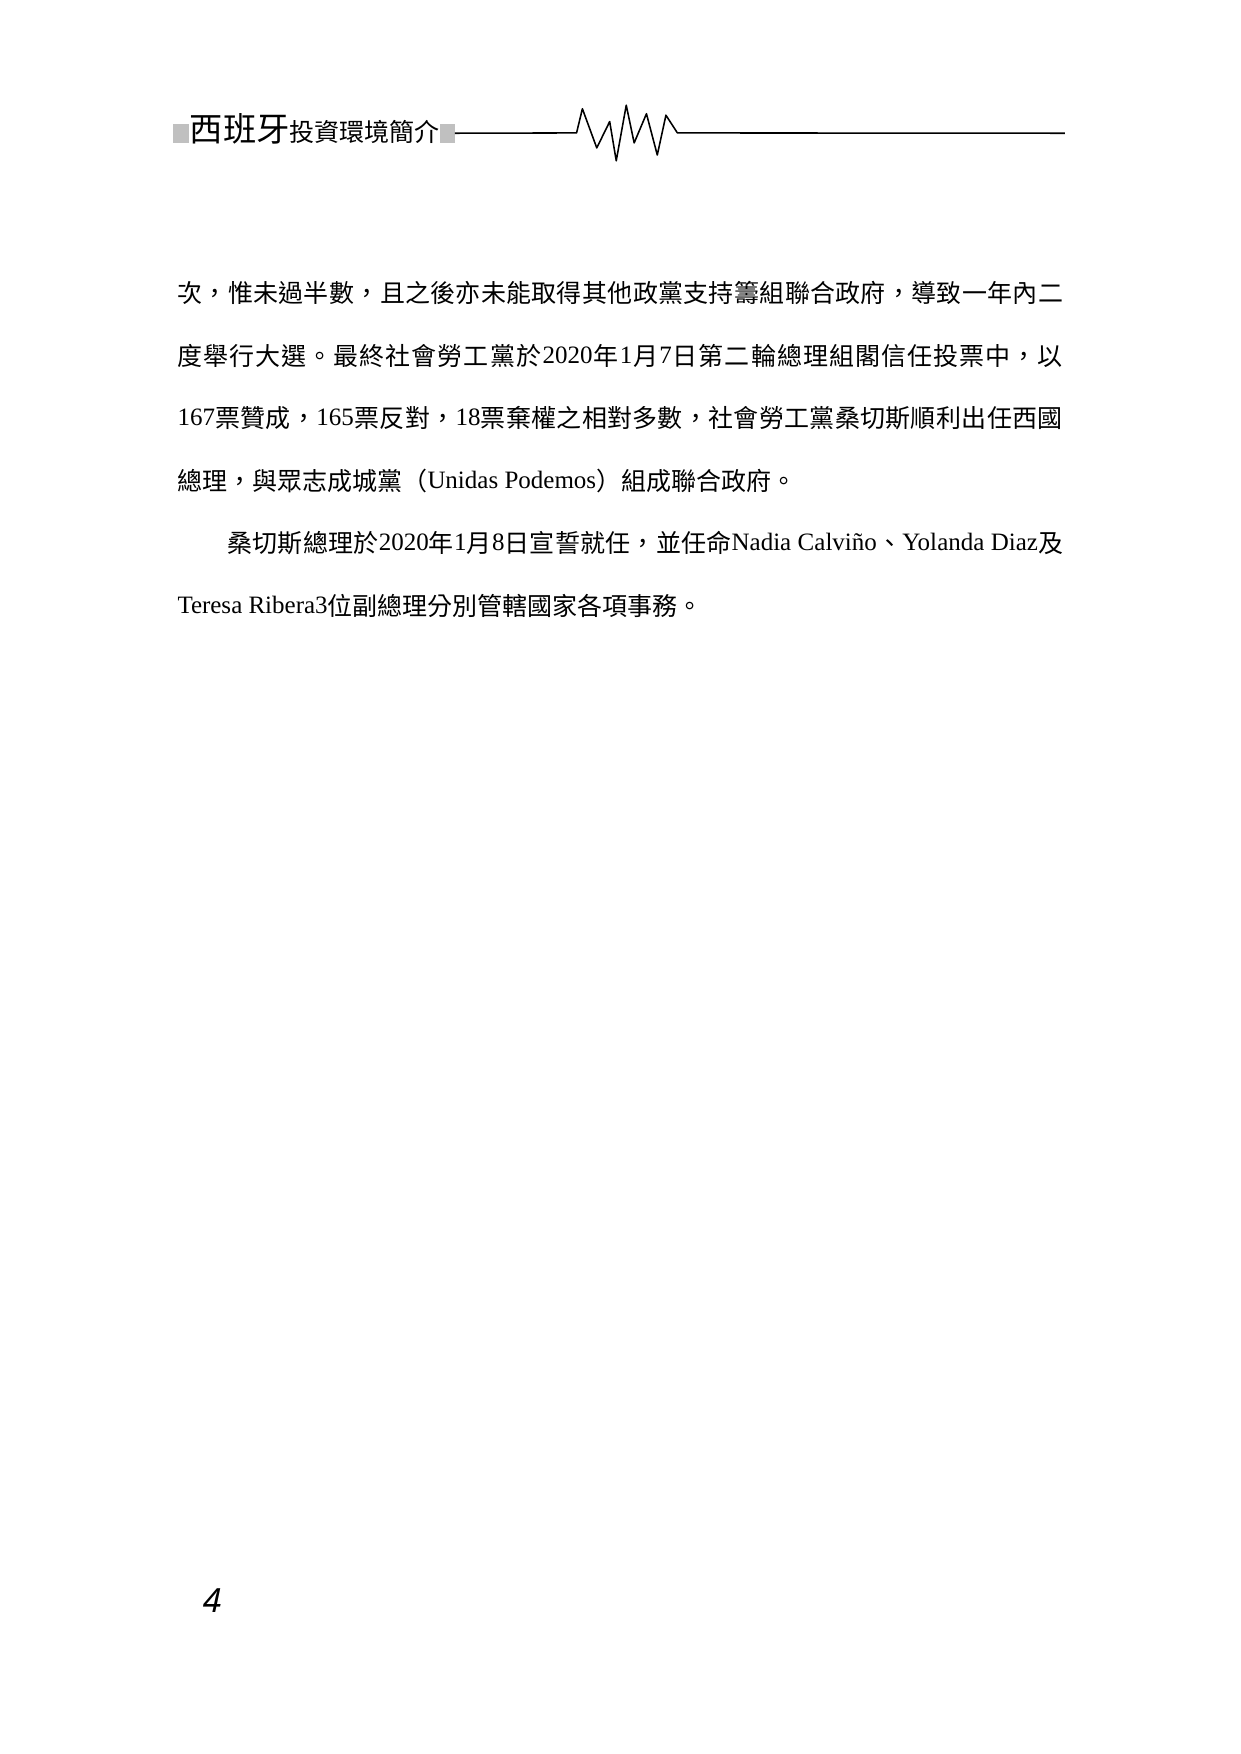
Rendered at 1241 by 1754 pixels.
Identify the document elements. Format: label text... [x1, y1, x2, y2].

text 桑切斯總理於2020年1月8日宣誓就任，並任命Nadia Calviño、Yolanda Diaz及Teresa Ribera3位副總理分別管轄國家各項事務。 [177, 500, 1063, 625]
text 次，惟未過半數，且之後亦未能取得其他政黨支持籌組聯合政府，導致一年內二度舉行大選。最終社會勞工黨於2020年1月7日第二輪總理組閣信任投票中，以167票贊成，165票反對，18票棄權之相對多數，社會勞工黨桑切斯順利出任西國總理，與眾志成城黨（Unidas Podemos）組成聯合政府。 [177, 250, 1063, 500]
